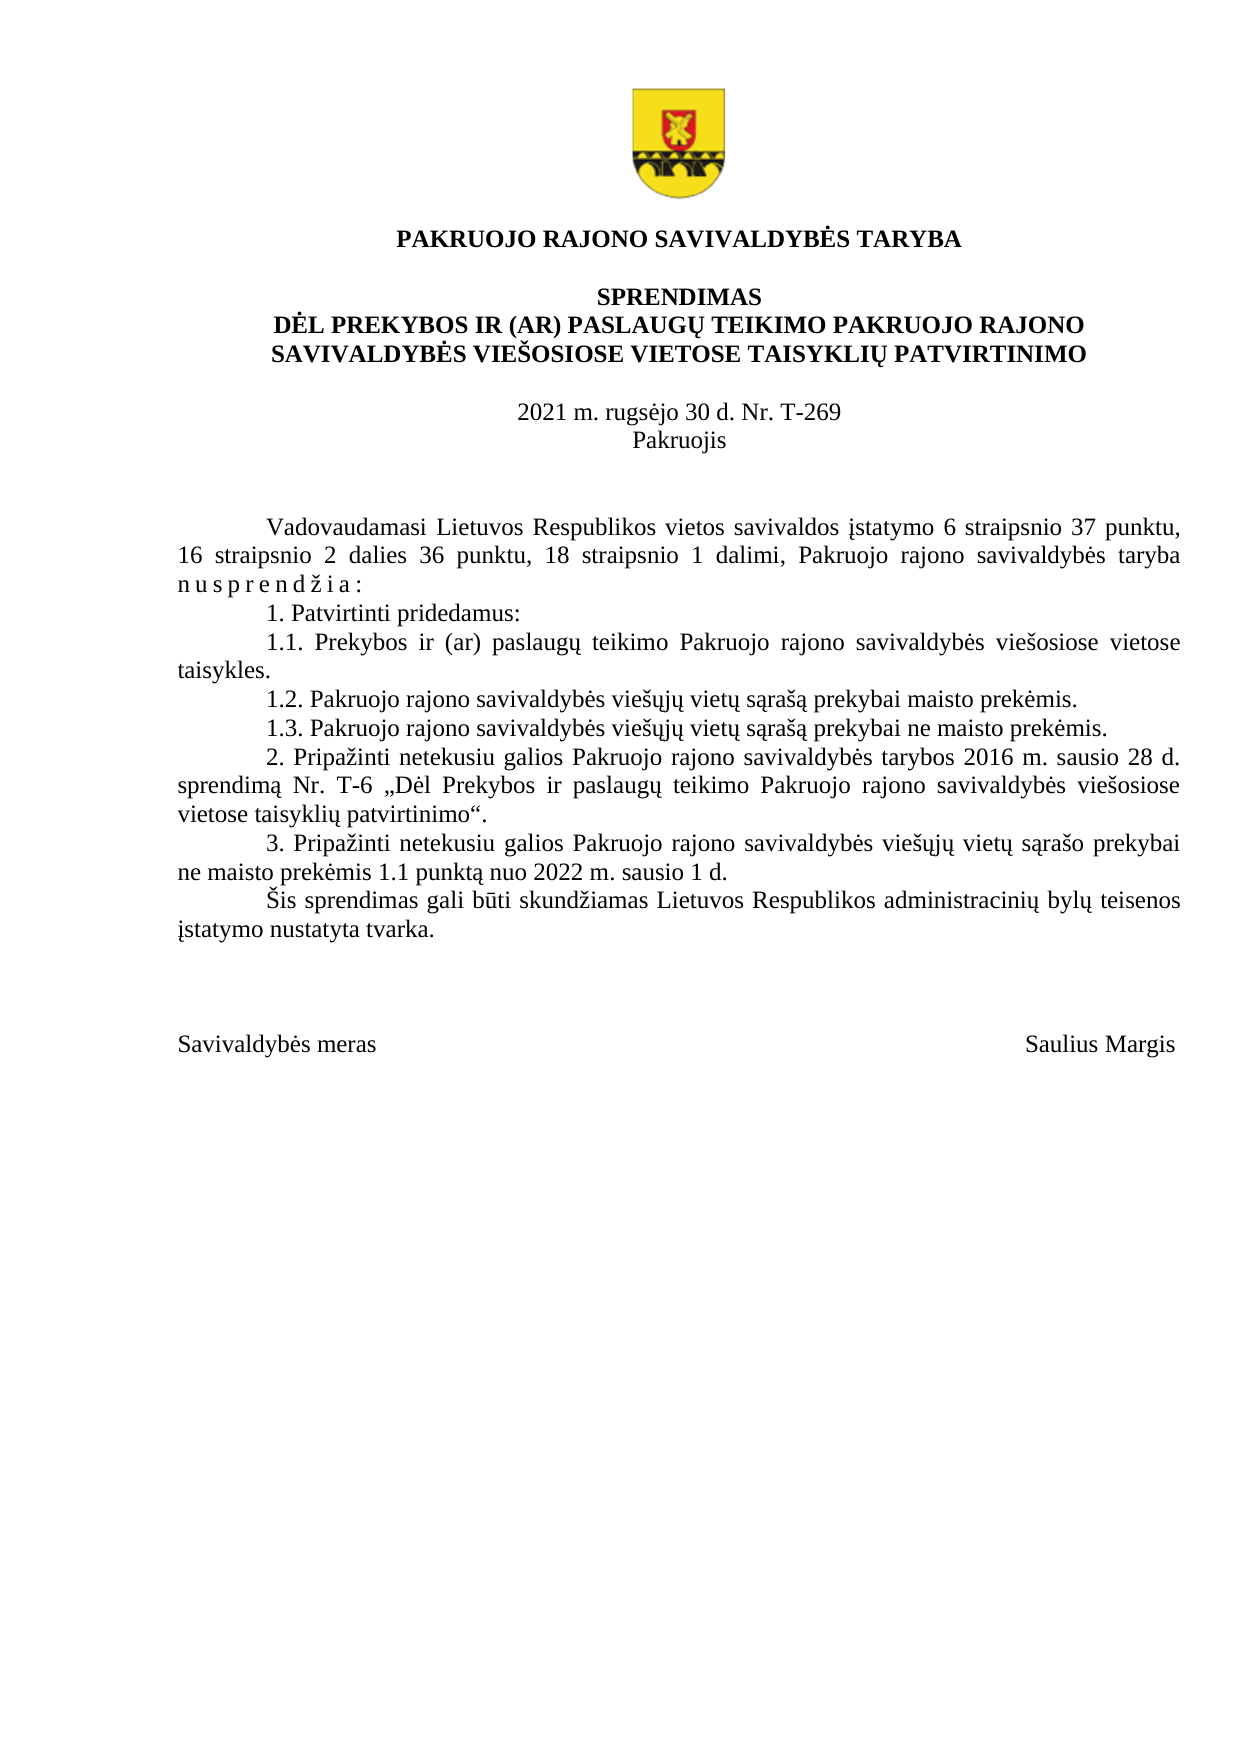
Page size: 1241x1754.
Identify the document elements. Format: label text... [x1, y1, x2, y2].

text SPRENDIMAS [177, 282, 1181, 311]
text Pakruojis [177, 426, 1181, 454]
text PAKRUOJO RAJONO SAVIVALDYBĖS TARYBA [177, 224, 1181, 253]
text Savivaldybės meras Saulius Margis [177, 1029, 1181, 1058]
text 2021 m. rugsėjo 30 d. Nr. T-269 [177, 397, 1181, 426]
text 1.1. Prekybos ir (ar) paslaugų teikimo Pakruojo rajono savivaldybės viešosiose vietose taisykles. [177, 627, 1181, 684]
text 3. Pripažinti netekusiu galios Pakruojo rajono savivaldybės viešųjų vietų sąrašo prekybai ne maisto prekėmis 1.1 punktą nuo 2022 m. sausio 1 d. [177, 828, 1181, 886]
text Šis sprendimas gali būti skundžiamas Lietuvos Respublikos administracinių bylų teisenos įstatymo nustatyta tvarka. [177, 886, 1181, 943]
text 1.3. Pakruojo rajono savivaldybės viešųjų vietų sąrašą prekybai ne maisto prekėmis. [177, 713, 1181, 742]
text 1.2. Pakruojo rajono savivaldybės viešųjų vietų sąrašą prekybai maisto prekėmis. [177, 684, 1181, 713]
text 1. Patvirtinti pridedamus: [177, 598, 1181, 627]
text Vadovaudamasi Lietuvos Respublikos vietos savivaldos įstatymo 6 straipsnio 37 punktu, 16 straipsnio 2 dalies 36 punktu, 18 straipsnio 1 dalimi, Pakruojo rajono savivaldybės taryba nusprendžia: [177, 512, 1181, 598]
text DĖL PREKYBOS IR (AR) PASLAUGŲ TEIKIMO PAKRUOJO RAJONO SAVIVALDYBĖS VIEŠOSIOSE VIETOSE TAISYKLIŲ PATVIRTINIMO [177, 311, 1181, 368]
text 2. Pripažinti netekusiu galios Pakruojo rajono savivaldybės tarybos 2016 m. sausio 28 d. sprendimą Nr. T-6 „Dėl Prekybos ir paslaugų teikimo Pakruojo rajono savivaldybės viešosiose vietose taisyklių patvirtinimo“. [177, 742, 1181, 828]
